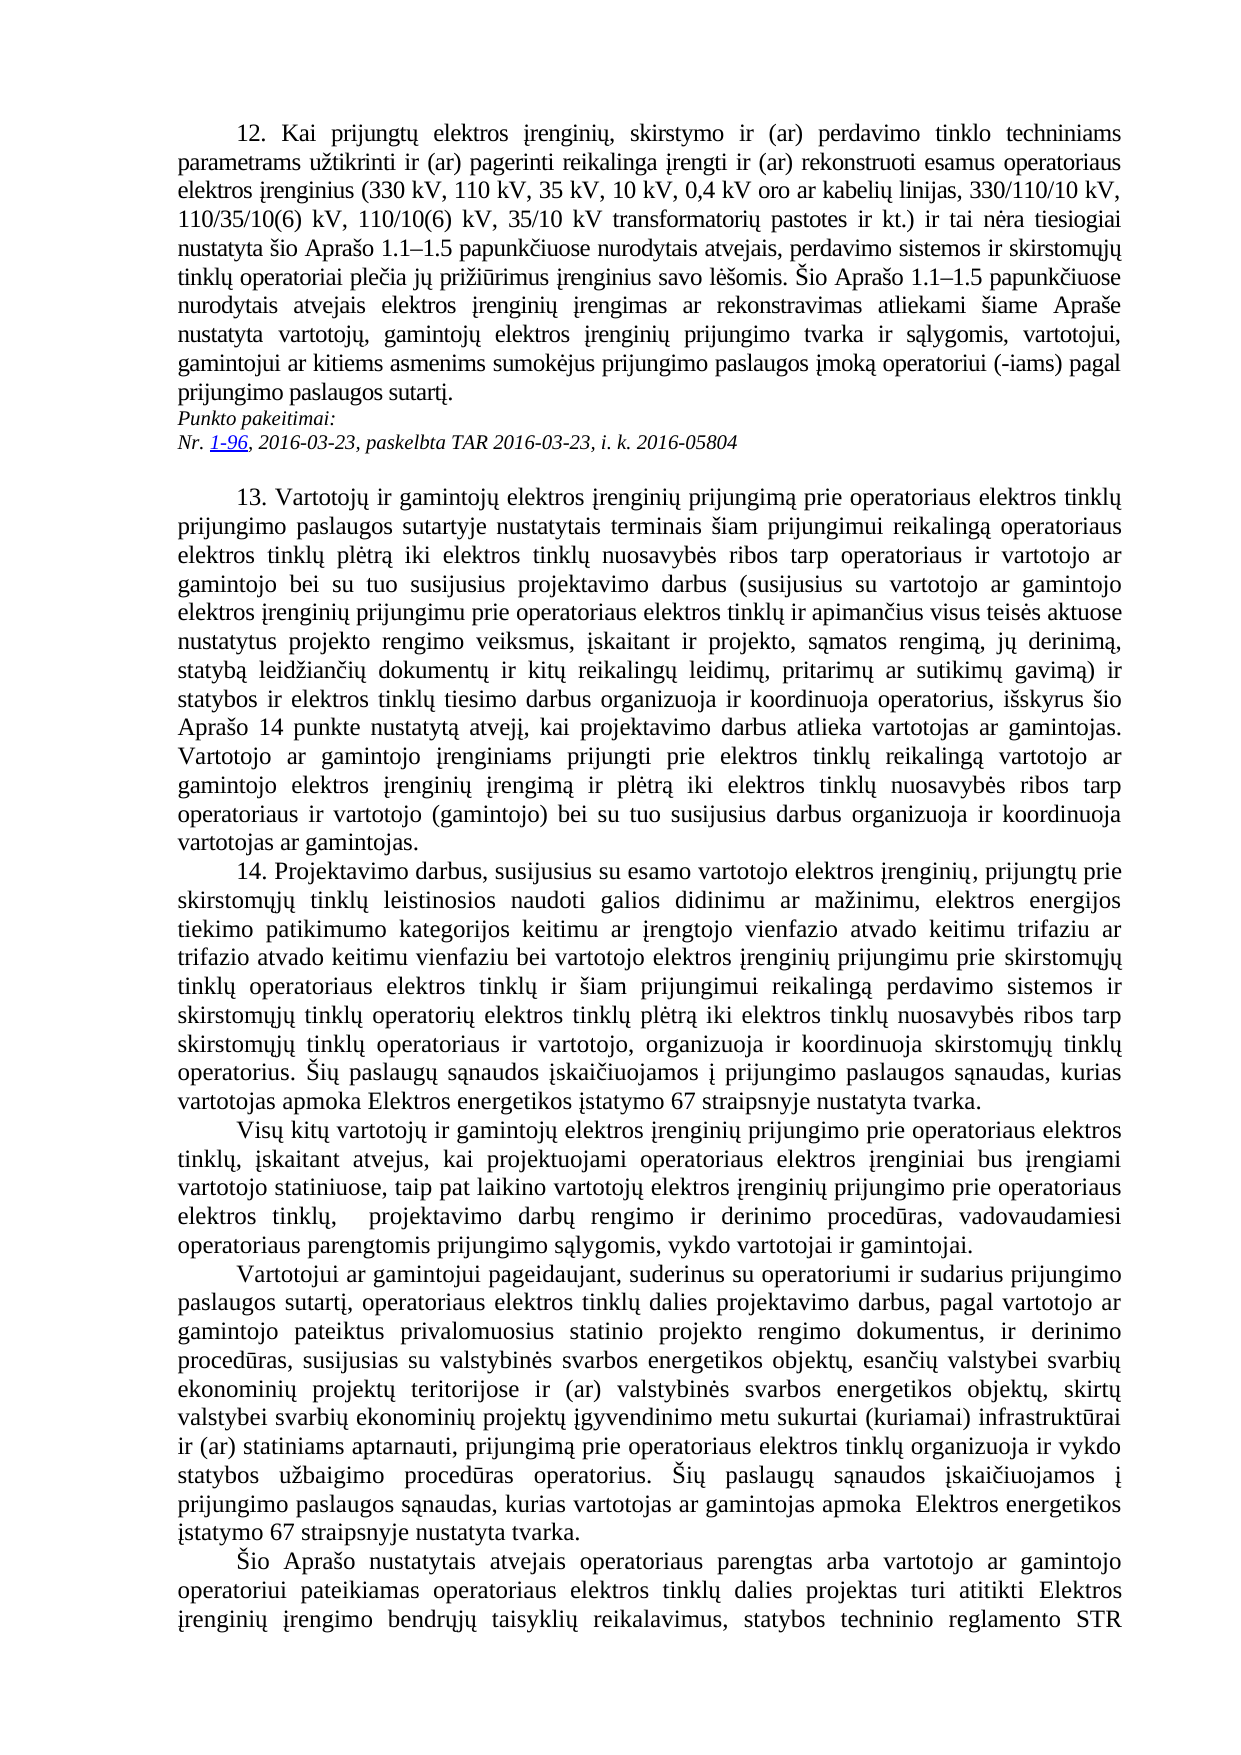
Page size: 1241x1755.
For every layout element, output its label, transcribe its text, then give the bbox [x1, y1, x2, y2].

text Nr. 1-96, 2016-03-23, paskelbta TAR 2016-03-23, i. k. 2016-05804 [177, 430, 1122, 454]
text Vartotojui ar gamintojui pageidaujant, suderinus su operatoriumi ir sudarius prijungimo paslaugos sutartį, operatoriaus elektros tinklų dalies projektavimo darbus, pagal vartotojo ar gamintojo pateiktus privalomuosius statinio projekto rengimo dokumentus, ir derinimo procedūras, susijusias su valstybinės svarbos energetikos objektų, esančių valstybei svarbių ekonominių projektų teritorijose ir (ar) valstybinės svarbos energetikos objektų, skirtų valstybei svarbių ekonominių projektų įgyvendinimo metu sukurtai (kuriamai) infrastruktūrai ir (ar) statiniams aptarnauti, prijungimą prie operatoriaus elektros tinklų organizuoja ir vykdo statybos užbaigimo procedūras operatorius. Šių paslaugų sąnaudos įskaičiuojamos į prijungimo paslaugos sąnaudas, kurias vartotojas ar gamintojas apmoka Elektros energetikos įstatymo 67 straipsnyje nustatyta tvarka. [177, 1259, 1122, 1546]
text Visų kitų vartotojų ir gamintojų elektros įrenginių prijungimo prie operatoriaus elektros tinklų, įskaitant atvejus, kai projektuojami operatoriaus elektros įrenginiai bus įrengiami vartotojo statiniuose, taip pat laikino vartotojų elektros įrenginių prijungimo prie operatoriaus elektros tinklų, projektavimo darbų rengimo ir derinimo procedūras, vadovaudamiesi operatoriaus parengtomis prijungimo sąlygomis, vykdo vartotojai ir gamintojai. [177, 1115, 1122, 1259]
text 14. Projektavimo darbus, susijusius su esamo vartotojo elektros įrenginių, prijungtų prie skirstomųjų tinklų leistinosios naudoti galios didinimu ar mažinimu, elektros energijos tiekimo patikimumo kategorijos keitimu ar įrengtojo vienfazio atvado keitimu trifaziu ar trifazio atvado keitimu vienfaziu bei vartotojo elektros įrenginių prijungimu prie skirstomųjų tinklų operatoriaus elektros tinklų ir šiam prijungimui reikalingą perdavimo sistemos ir skirstomųjų tinklų operatorių elektros tinklų plėtrą iki elektros tinklų nuosavybės ribos tarp skirstomųjų tinklų operatoriaus ir vartotojo, organizuoja ir koordinuoja skirstomųjų tinklų operatorius. Šių paslaugų sąnaudos įskaičiuojamos į prijungimo paslaugos sąnaudas, kurias vartotojas apmoka Elektros energetikos įstatymo 67 straipsnyje nustatyta tvarka. [177, 856, 1122, 1115]
text Šio Aprašo nustatytais atvejais operatoriaus parengtas arba vartotojo ar gamintojo operatoriui pateikiamas operatoriaus elektros tinklų dalies projektas turi atitikti Elektros įrenginių įrengimo bendrųjų taisyklių reikalavimus, statybos techninio reglamento STR [177, 1546, 1122, 1632]
text 13. Vartotojų ir gamintojų elektros įrenginių prijungimą prie operatoriaus elektros tinklų prijungimo paslaugos sutartyje nustatytais terminais šiam prijungimui reikalingą operatoriaus elektros tinklų plėtrą iki elektros tinklų nuosavybės ribos tarp operatoriaus ir vartotojo ar gamintojo bei su tuo susijusius projektavimo darbus (susijusius su vartotojo ar gamintojo elektros įrenginių prijungimu prie operatoriaus elektros tinklų ir apimančius visus teisės aktuose nustatytus projekto rengimo veiksmus, įskaitant ir projekto, sąmatos rengimą, jų derinimą, statybą leidžiančių dokumentų ir kitų reikalingų leidimų, pritarimų ar sutikimų gavimą) ir statybos ir elektros tinklų tiesimo darbus organizuoja ir koordinuoja operatorius, išskyrus šio Aprašo 14 punkte nustatytą atvejį, kai projektavimo darbus atlieka vartotojas ar gamintojas. Vartotojo ar gamintojo įrenginiams prijungti prie elektros tinklų reikalingą vartotojo ar gamintojo elektros įrenginių įrengimą ir plėtrą iki elektros tinklų nuosavybės ribos tarp operatoriaus ir vartotojo (gamintojo) bei su tuo susijusius darbus organizuoja ir koordinuoja vartotojas ar gamintojas. [177, 482, 1122, 856]
text Punkto pakeitimai: [177, 406, 1122, 430]
text 12. Kai prijungtų elektros įrenginių, skirstymo ir (ar) perdavimo tinklo techniniams parametrams užtikrinti ir (ar) pagerinti reikalinga įrengti ir (ar) rekonstruoti esamus operatoriaus elektros įrenginius (330 kV, 110 kV, 35 kV, 10 kV, 0,4 kV oro ar kabelių linijas, 330/110/10 kV, 110/35/10(6) kV, 110/10(6) kV, 35/10 kV transformatorių pastotes ir kt.) ir tai nėra tiesiogiai nustatyta šio Aprašo 1.1–1.5 papunkčiuose nurodytais atvejais, perdavimo sistemos ir skirstomųjų tinklų operatoriai plečia jų prižiūrimus įrenginius savo lėšomis. Šio Aprašo 1.1–1.5 papunkčiuose nurodytais atvejais elektros įrenginių įrengimas ar rekonstravimas atliekami šiame Apraše nustatyta vartotojų, gamintojų elektros įrenginių prijungimo tvarka ir sąlygomis, vartotojui, gamintojui ar kitiems asmenims sumokėjus prijungimo paslaugos įmoką operatoriui (-iams) pagal prijungimo paslaugos sutartį. [177, 118, 1122, 406]
